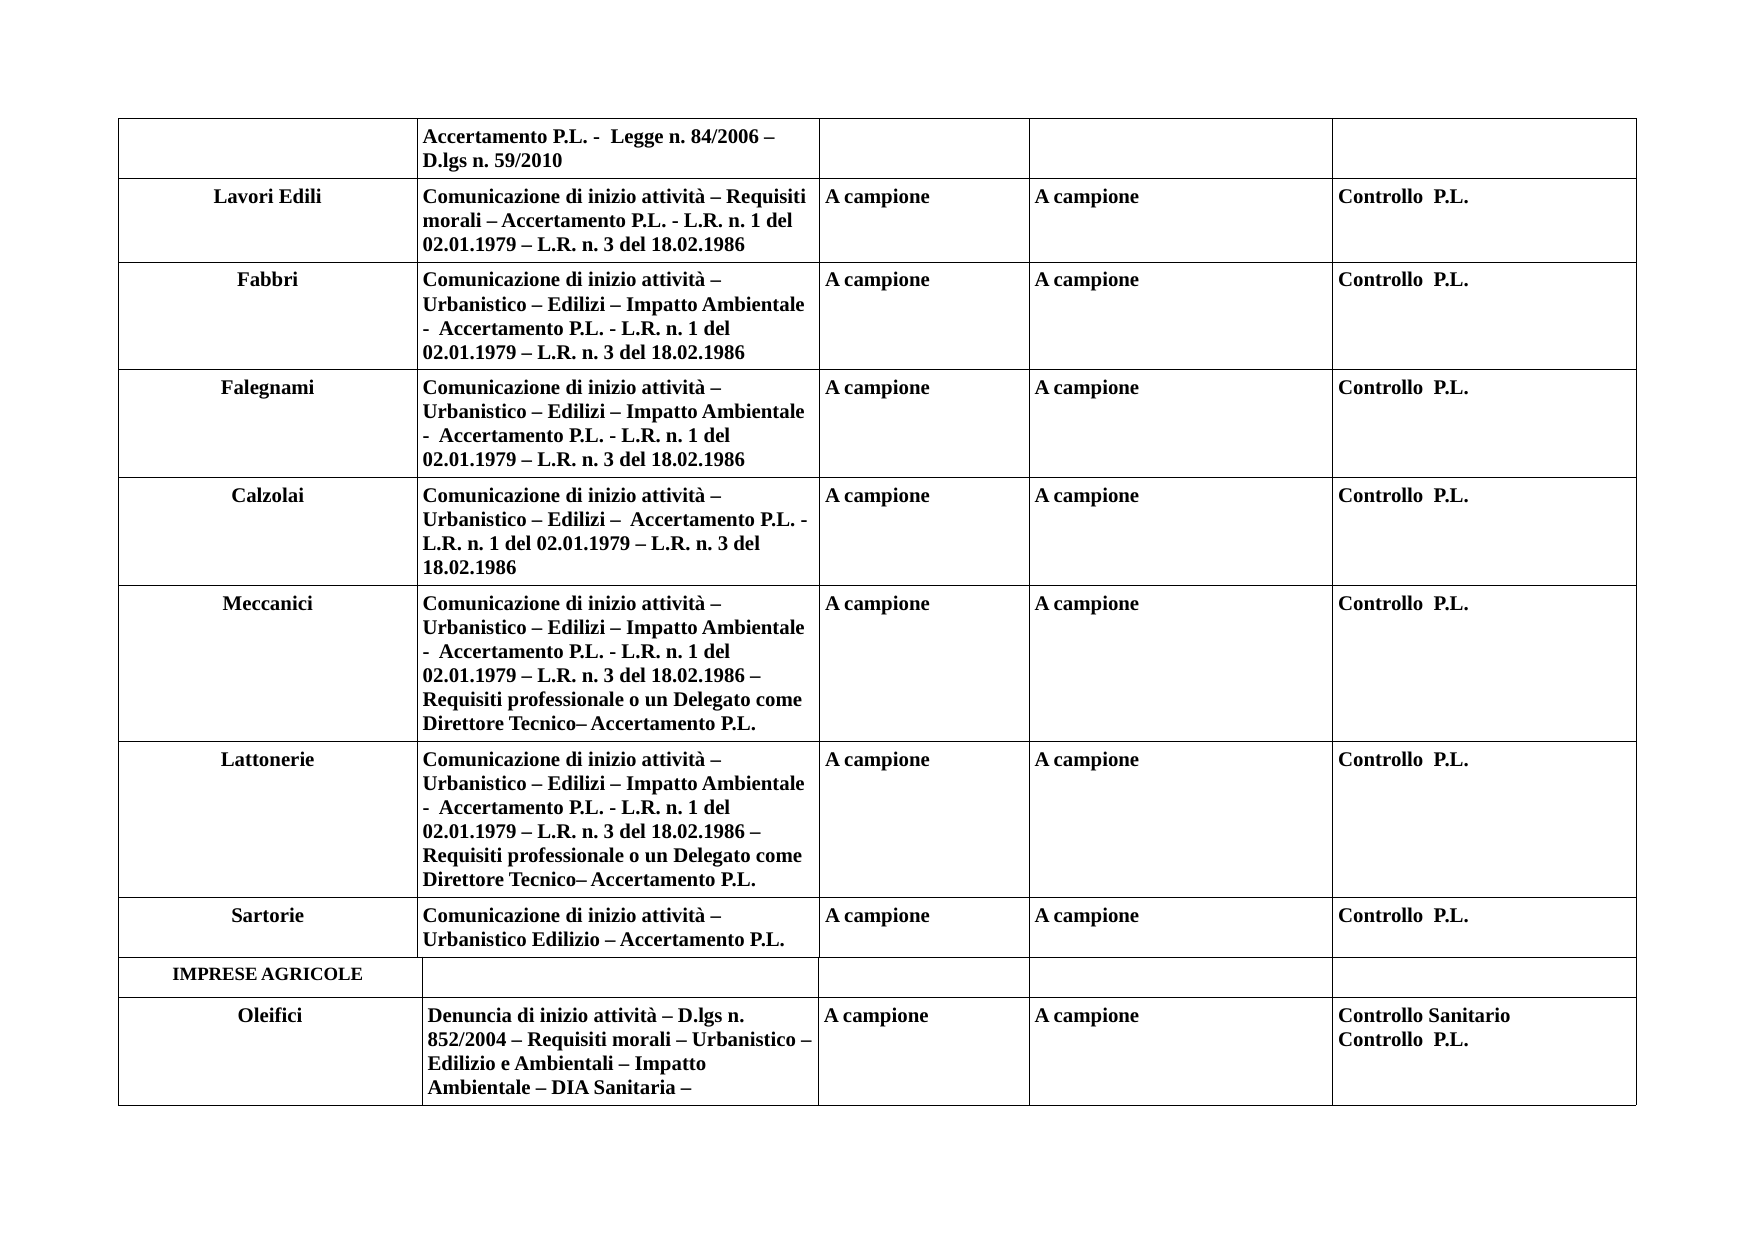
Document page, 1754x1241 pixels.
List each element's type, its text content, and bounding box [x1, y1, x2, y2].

table_cell Controllo P.L. [1333, 370, 1636, 477]
table_cell A campione [820, 263, 1029, 369]
table_cell Calzolai [119, 478, 417, 585]
table_cell Sartorie [119, 898, 417, 957]
table_cell [820, 119, 1029, 178]
table_header [423, 958, 818, 997]
table_cell Accertamento P.L. - Legge n. 84/2006 – D.lgs n. 59/2010 [418, 119, 819, 178]
table_cell [119, 119, 417, 178]
table_cell [1030, 119, 1332, 178]
table_cell A campione [1030, 478, 1332, 585]
table_cell A campione [819, 998, 1029, 1105]
table_cell A campione [1030, 742, 1332, 897]
table_cell A campione [820, 478, 1029, 585]
table_header [1030, 958, 1332, 997]
table_cell A campione [1030, 998, 1332, 1105]
table_cell Lavori Edili [119, 179, 417, 262]
table_cell Falegnami [119, 370, 417, 477]
table_cell Comunicazione di inizio attività – Urbanistico – Edilizi – Accertamento P.L. - L.R. n. 1 del 02.01.1979 – L.R. n. 3 del 18.02.1986 [418, 478, 819, 585]
table_cell Comunicazione di inizio attività – Urbanistico – Edilizi – Impatto Ambientale - Accertamento P.L. - L.R. n. 1 del 02.01.1979 – L.R. n. 3 del 18.02.1986 – Requisiti professionale o un Delegato come Direttore Tecnico– Accertamento P.L. [418, 742, 819, 897]
table_cell A campione [820, 370, 1029, 477]
table_header [819, 958, 1029, 997]
table_cell Meccanici [119, 586, 417, 741]
table_cell Lattonerie [119, 742, 417, 897]
table_cell Controllo P.L. [1333, 742, 1636, 897]
table_cell A campione [1030, 179, 1332, 262]
table_cell A campione [820, 742, 1029, 897]
table_cell A campione [1030, 370, 1332, 477]
table_cell Controllo P.L. [1333, 179, 1636, 262]
table_cell Comunicazione di inizio attività – Urbanistico – Edilizi – Impatto Ambientale - Accertamento P.L. - L.R. n. 1 del 02.01.1979 – L.R. n. 3 del 18.02.1986 [418, 263, 819, 369]
table_cell Oleifici [119, 998, 422, 1105]
table_header IMPRESE AGRICOLE [119, 958, 422, 997]
table_cell A campione [1030, 586, 1332, 741]
table_cell Fabbri [119, 263, 417, 369]
table_cell A campione [1030, 898, 1332, 957]
table_cell A campione [1030, 263, 1332, 369]
table_cell Controllo P.L. [1333, 478, 1636, 585]
table_cell A campione [820, 586, 1029, 741]
table_cell A campione [820, 898, 1029, 957]
table_cell Controllo P.L. [1333, 263, 1636, 369]
table_cell Comunicazione di inizio attività – Requisiti morali – Accertamento P.L. - L.R. n. 1 del 02.01.1979 – L.R. n. 3 del 18.02.1986 [418, 179, 819, 262]
table_cell Comunicazione di inizio attività – Urbanistico Edilizio – Accertamento P.L. [418, 898, 819, 957]
table_cell Comunicazione di inizio attività – Urbanistico – Edilizi – Impatto Ambientale - Accertamento P.L. - L.R. n. 1 del 02.01.1979 – L.R. n. 3 del 18.02.1986 – Requisiti professionale o un Delegato come Direttore Tecnico– Accertamento P.L. [418, 586, 819, 741]
table_cell Controllo P.L. [1333, 586, 1636, 741]
table_header [1333, 958, 1636, 997]
table_cell A campione [820, 179, 1029, 262]
table_cell [1333, 119, 1636, 178]
table_cell Controllo P.L. [1333, 898, 1636, 957]
table_cell Denuncia di inizio attività – D.lgs n. 852/2004 – Requisiti morali – Urbanistico – Edilizio e Ambientali – Impatto Ambientale – DIA Sanitaria – [423, 998, 818, 1105]
table_cell Controllo Sanitario Controllo P.L. [1333, 998, 1636, 1105]
table_cell Comunicazione di inizio attività – Urbanistico – Edilizi – Impatto Ambientale - Accertamento P.L. - L.R. n. 1 del 02.01.1979 – L.R. n. 3 del 18.02.1986 [418, 370, 819, 477]
